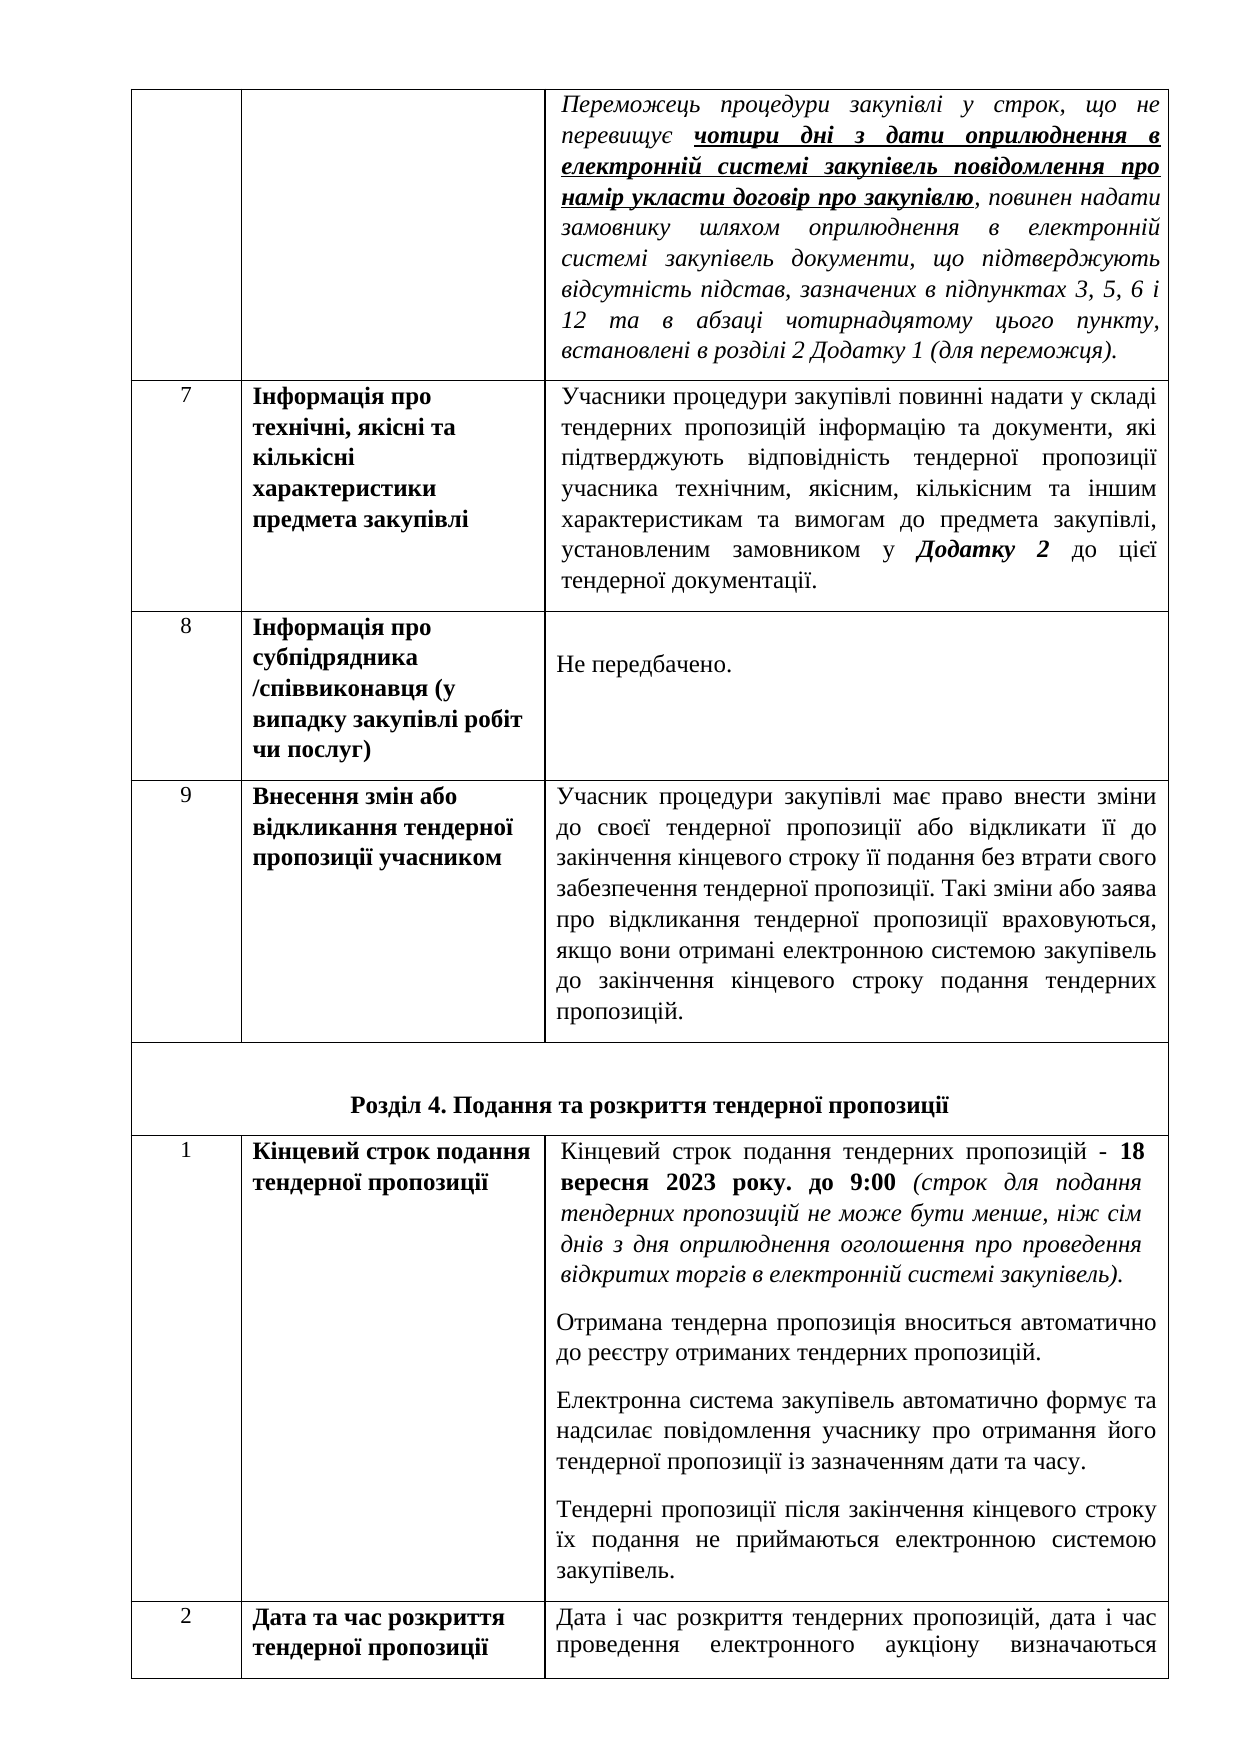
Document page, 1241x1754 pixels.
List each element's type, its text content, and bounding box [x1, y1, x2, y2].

table_cell 8 [132, 612, 241, 780]
table_cell Переможець процедури закупівлі у строк, що не перевищує чотири дні з дати оприлюднення в електронній системі закупівель повідомлення про намір укласти договір про закупівлю, повинен надати замовнику шляхом оприлюднення в електронній системі закупівель документи, що підтверджують відсутність підстав, зазначених в підпунктах 3, 5, 6 і 12 та в абзаці чотирнадцятому цього пункту, встановлені в розділі 2 Додатку 1 (для переможця). [546, 90, 1168, 380]
table_cell 2 [132, 1602, 241, 1678]
table_cell Інформація про субпідрядника /співвиконавця (у випадку закупівлі робіт чи послуг) [242, 612, 544, 780]
table_cell Інформація про технічні, якісні та кількісні характеристики предмета закупівлі [242, 381, 544, 611]
table_cell [132, 90, 241, 380]
table_cell Кінцевий строк подання тендерних пропозицій - 18 вересня 2023 року. до 9:00 (строк для подання тендерних пропозицій не може бути менше, ніж сім днів з дня оприлюднення оголошення про проведення відкритих торгів в електронній системі закупівель). Отримана тендерна пропозиція вноситься автоматично до реєстру отриманих тендерних пропозицій. Електронна система закупівель автоматично формує та надсилає повідомлення учаснику про отримання його тендерної пропозиції із зазначенням дати та часу. Тендерні пропозиції після закінчення кінцевого строку їх подання не приймаються електронною системою закупівель. [546, 1136, 1168, 1601]
table_cell Дата і час розкриття тендерних пропозицій, дата і час проведення електронного аукціону визначаються [546, 1602, 1168, 1678]
table_cell Учасники процедури закупівлі повинні надати у складі тендерних пропозицій інформацію та документи, які підтверджують відповідність тендерної пропозиції учасника технічним, якісним, кількісним та іншим характеристикам та вимогам до предмета закупівлі, установленим замовником у Додатку 2 до цієї тендерної документації. [546, 381, 1168, 611]
table_cell Не передбачено. [546, 612, 1168, 780]
table_cell 9 [132, 781, 241, 1042]
table_cell Розділ 4. Подання та розкриття тендерної пропозиції [132, 1043, 1168, 1135]
table_cell Кінцевий строк подання тендерної пропозиції [242, 1136, 544, 1601]
table_cell Дата та час розкриття тендерної пропозиції [242, 1602, 544, 1678]
table_cell 1 [132, 1136, 241, 1601]
table_cell Учасник процедури закупівлі має право внести зміни до своєї тендерної пропозиції або відкликати її до закінчення кінцевого строку її подання без втрати свого забезпечення тендерної пропозиції. Такі зміни або заява про відкликання тендерної пропозиції враховуються, якщо вони отримані електронною системою закупівель до закінчення кінцевого строку подання тендерних пропозицій. [546, 781, 1168, 1042]
table_cell [242, 90, 544, 380]
table_cell 7 [132, 381, 241, 611]
table_cell Внесення змін або відкликання тендерної пропозиції учасником [242, 781, 544, 1042]
